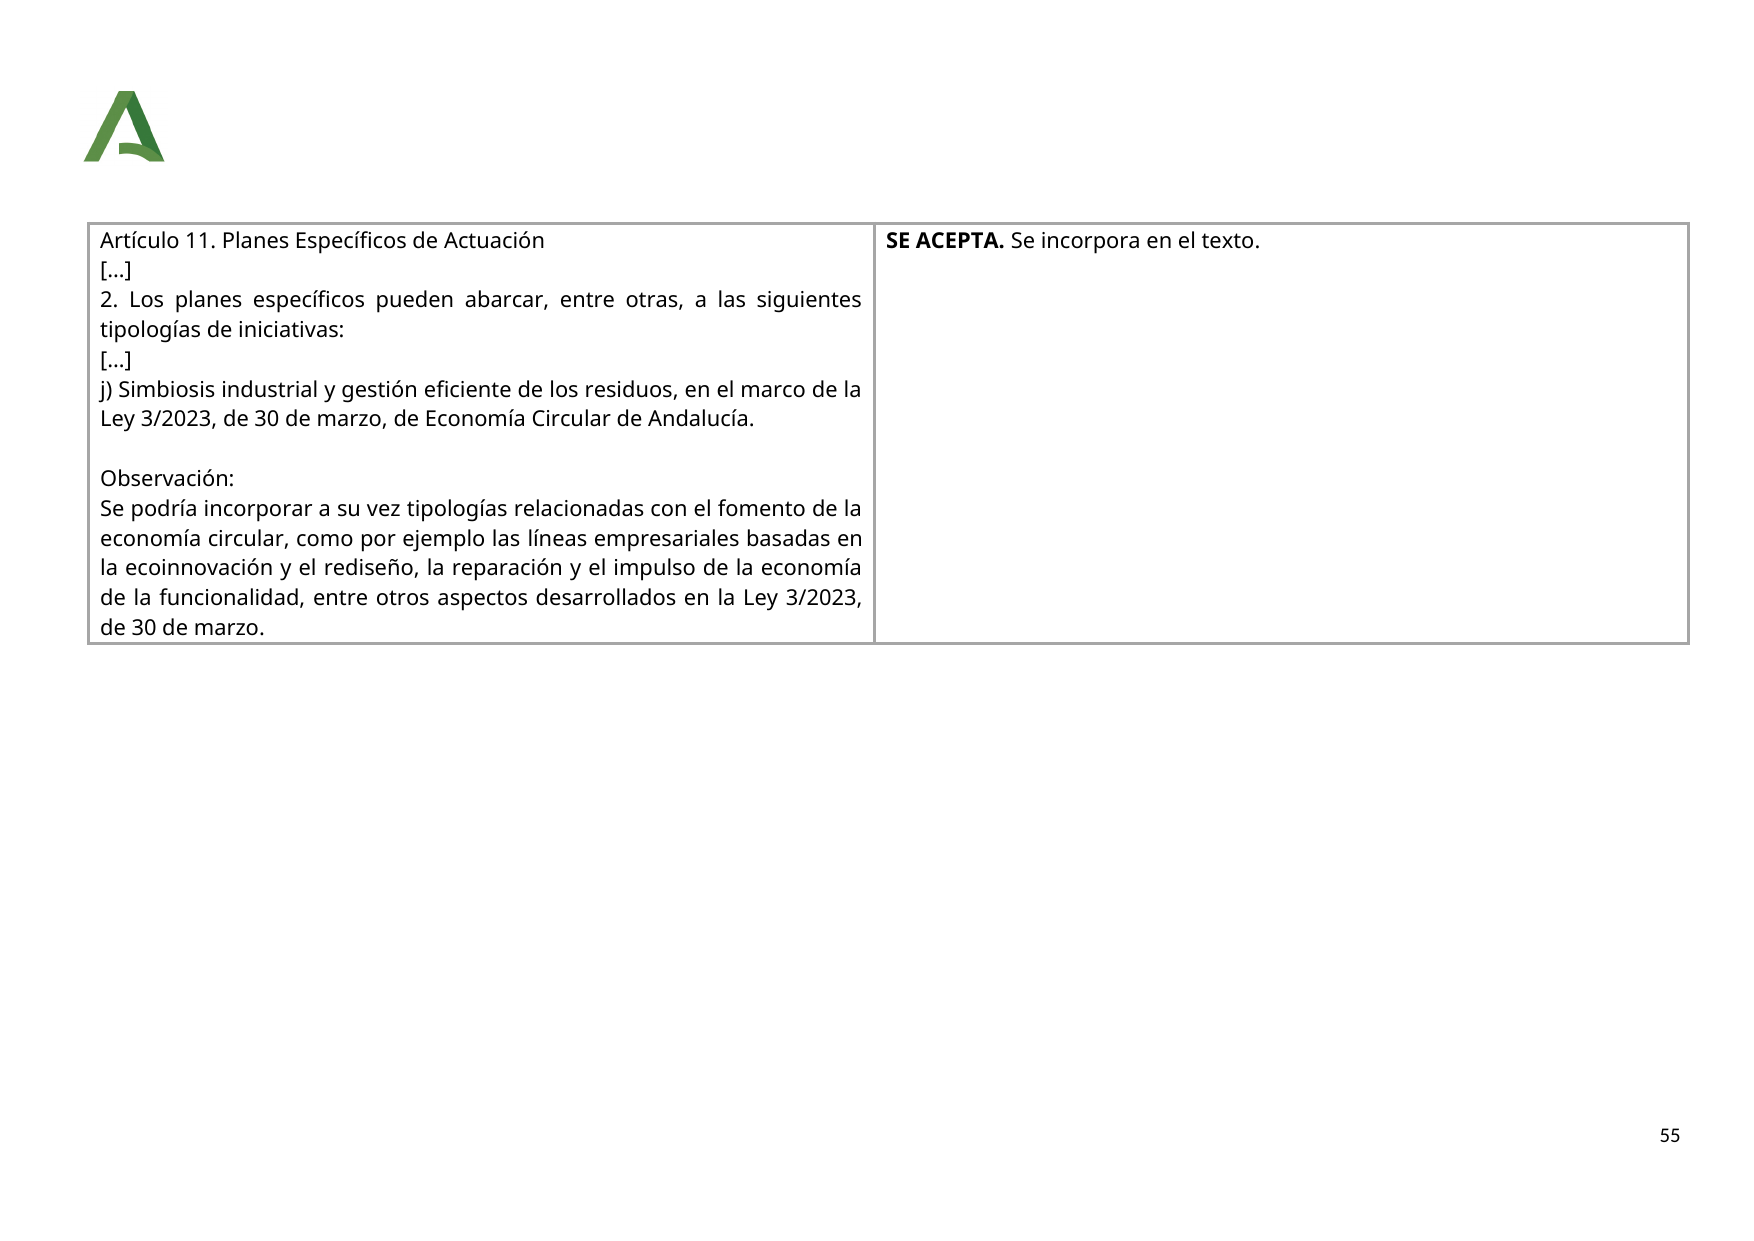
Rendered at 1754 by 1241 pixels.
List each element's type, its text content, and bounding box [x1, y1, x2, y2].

table_cell Artículo 11. Planes Específicos de Actuación […] 2. Los planes específicos pueden abarcar, entre otras, a las siguientes tipologías de iniciativas: […] j) Simbiosis industrial y gestión eficiente de los residuos, en el marco de la Ley 3/2023, de 30 de marzo, de Economía Circular de Andalucía. Observación: Se podría incorporar a su vez tipologías relacionadas con el fomento de la economía circular, como por ejemplo las líneas empresariales basadas en la ecoinnovación y el rediseño, la reparación y el impulso de la economía de la funcionalidad, entre otros aspectos desarrollados en la Ley 3/2023, de 30 de marzo. [90, 225, 873, 642]
table_cell SE ACEPTA. Se incorpora en el texto. [876, 225, 1687, 642]
